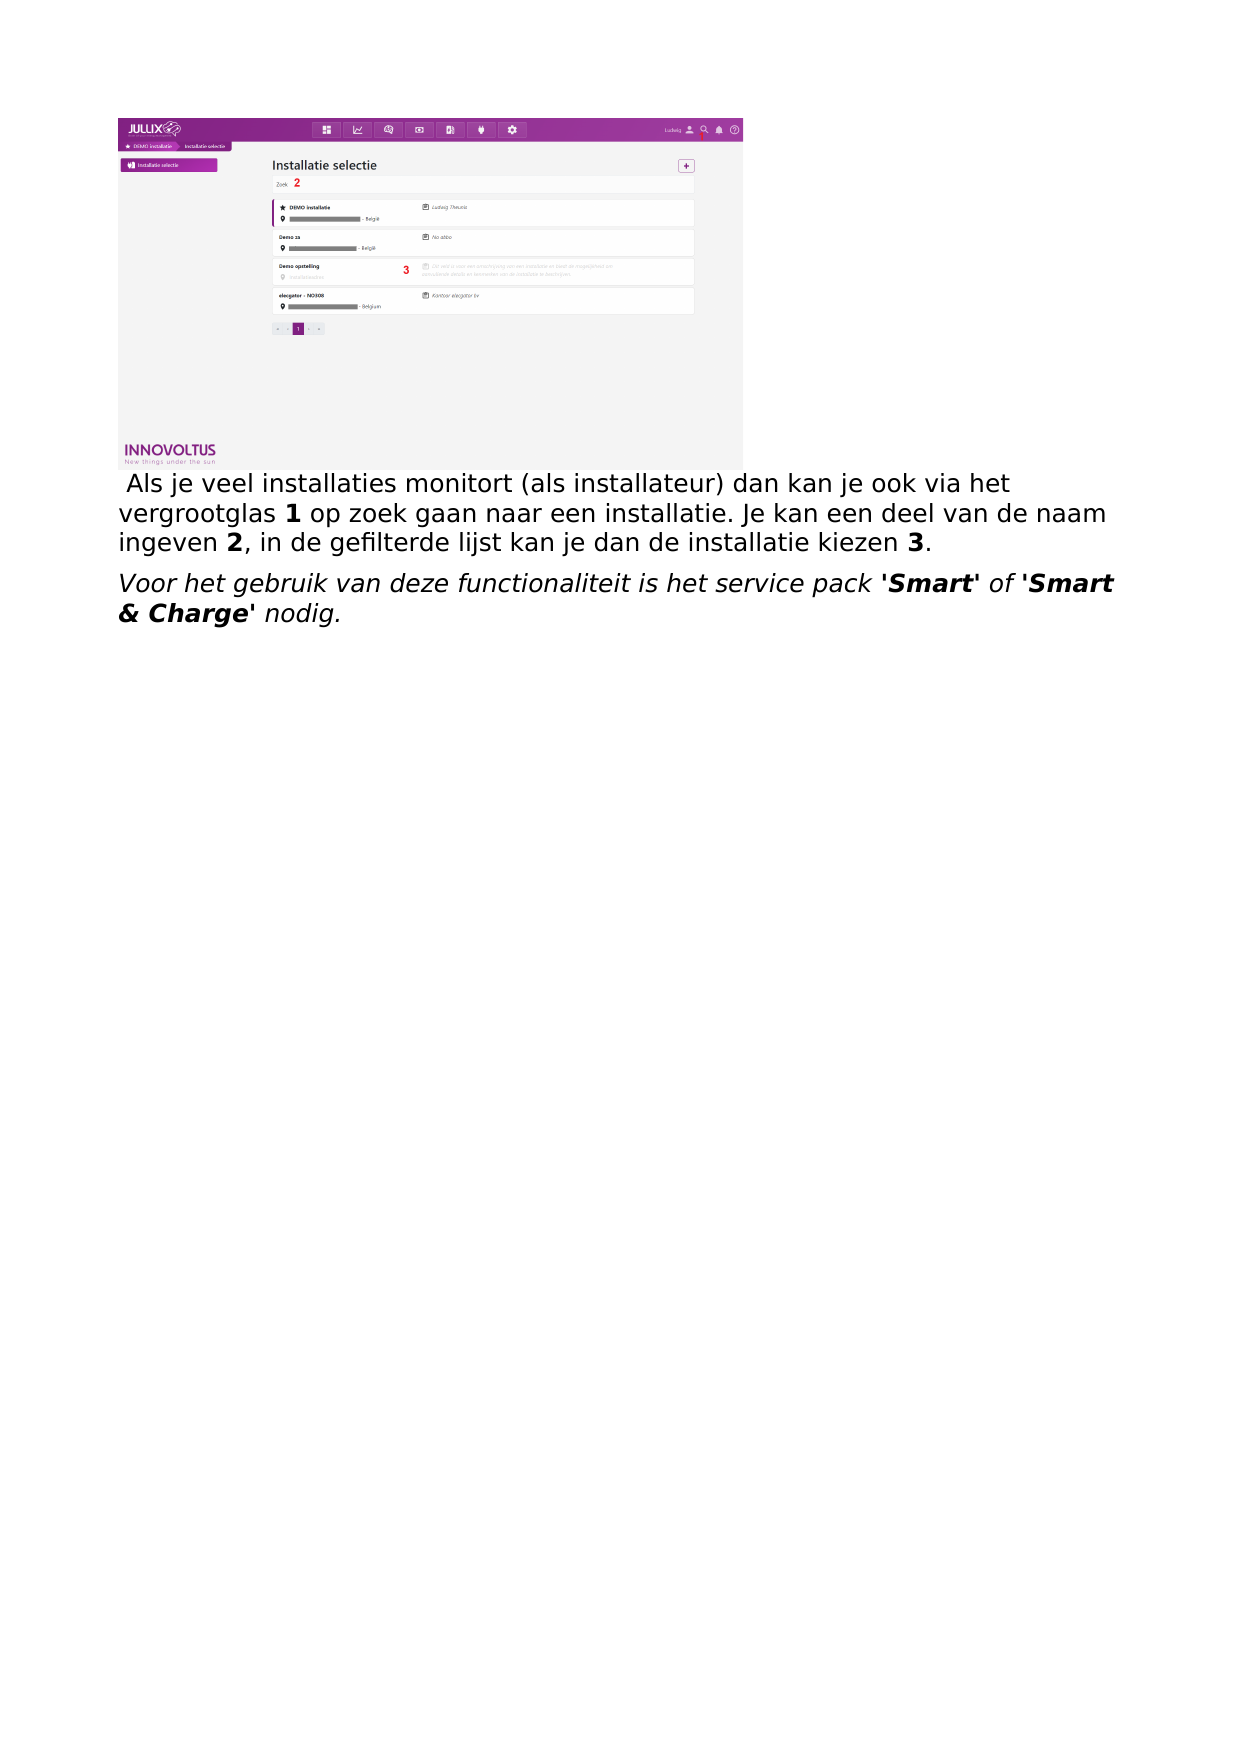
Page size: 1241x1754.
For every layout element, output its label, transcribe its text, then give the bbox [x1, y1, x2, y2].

text Voor het gebruik van deze functionaliteit is het service pack 'Smart' of 'Smart & Charge' nodig. [118, 570, 1122, 628]
picture [118, 118, 744, 470]
text Als je veel installaties monitort (als installateur) dan kan je ook via het vergrootglas 1 op zoek gaan naar een installatie. Je kan een deel van de naam ingeven 2, in de gefilterde lijst kan je dan de installatie kiezen 3. [118, 118, 1122, 557]
